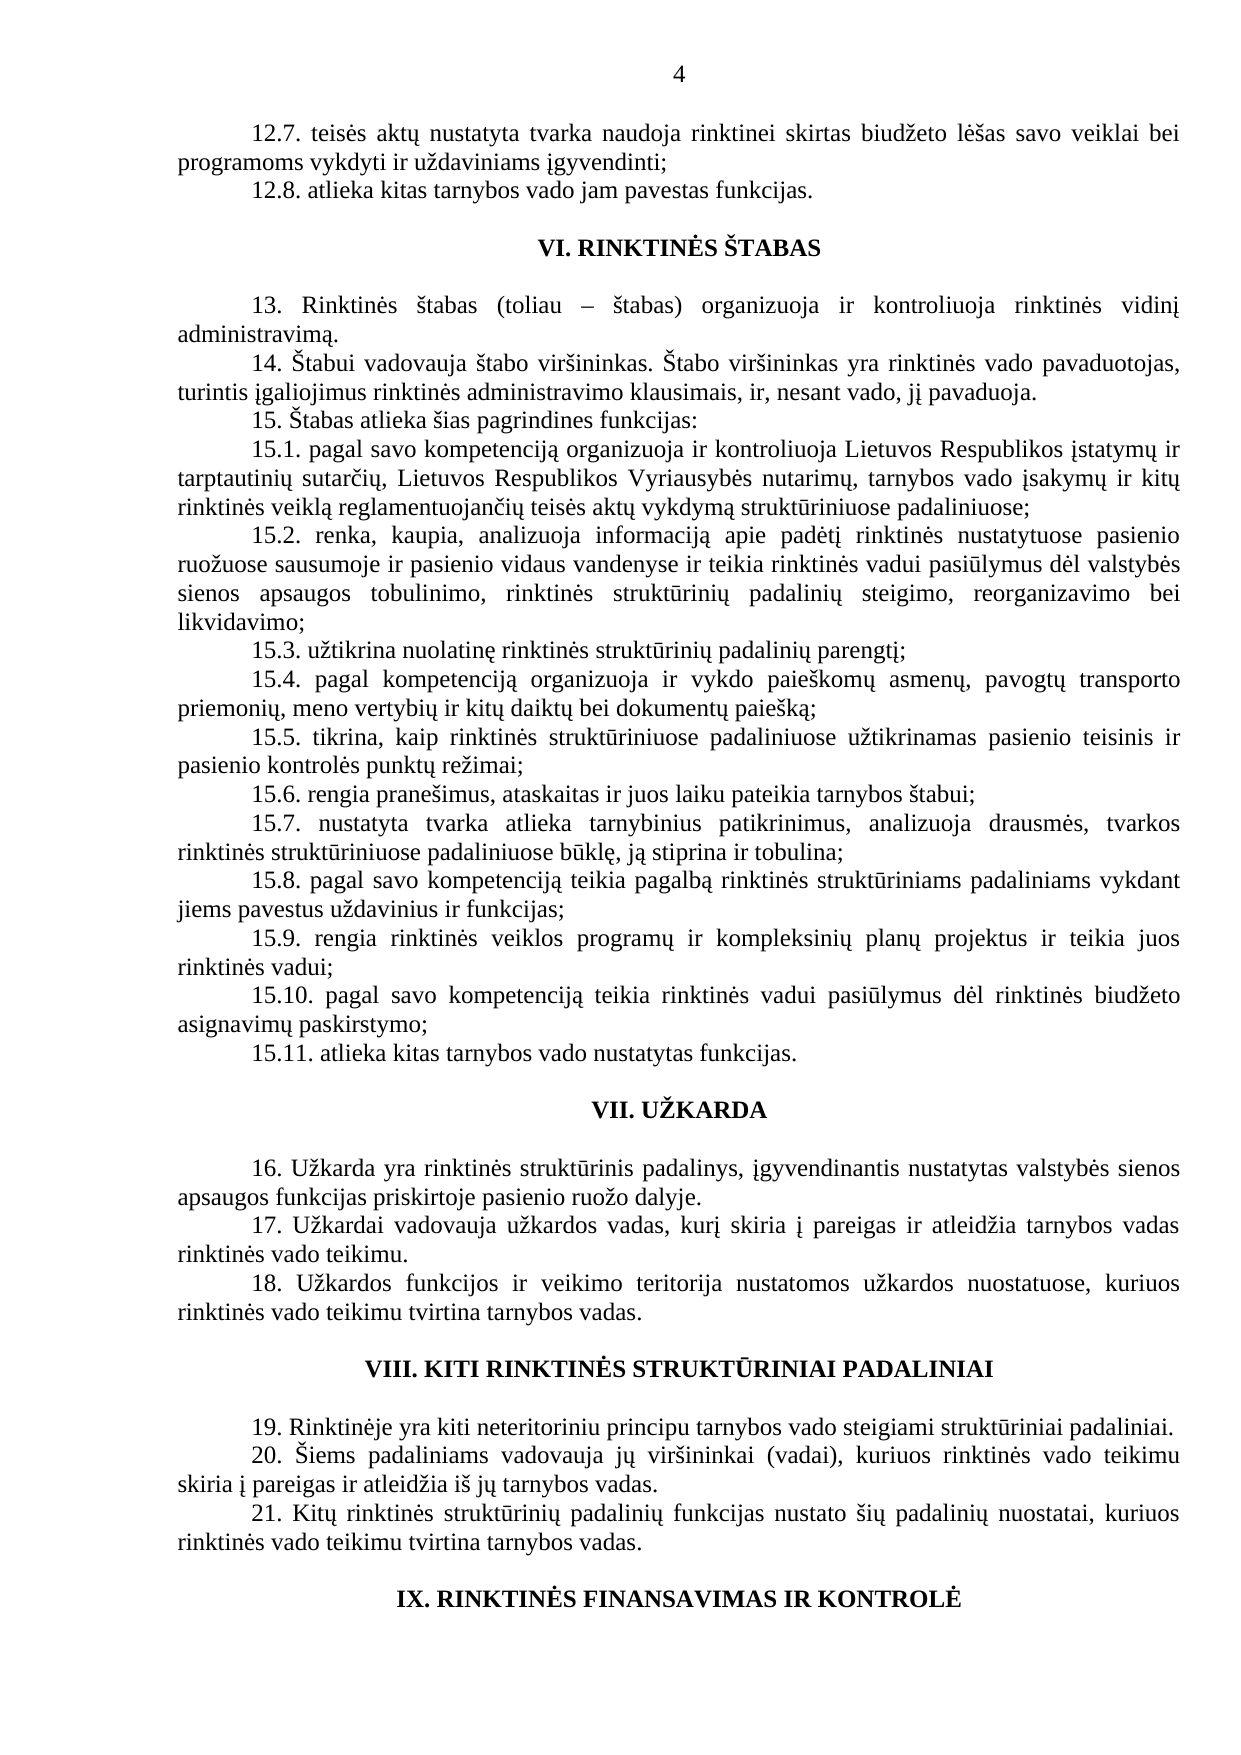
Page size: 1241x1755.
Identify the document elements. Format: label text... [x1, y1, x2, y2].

text VI. RINKTINĖS ŠTABAS [177, 233, 1181, 262]
text 15.11. atlieka kitas tarnybos vado nustatytas funkcijas. [177, 1038, 1181, 1067]
text 15.7. nustatyta tvarka atlieka tarnybinius patikrinimus, analizuoja drausmės, tvarkos rinktinės struktūriniuose padaliniuose būklę, ją stiprina ir tobulina; [177, 808, 1181, 866]
text 13. Rinktinės štabas (toliau – štabas) organizuoja ir kontroliuoja rinktinės vidinį administravimą. [177, 291, 1181, 348]
text 15. Štabas atlieka šias pagrindines funkcijas: [177, 406, 1181, 434]
text 18. Užkardos funkcijos ir veikimo teritorija nustatomos užkardos nuostatuose, kuriuos rinktinės vado teikimu tvirtina tarnybos vadas. [177, 1268, 1181, 1326]
text 12.8. atlieka kitas tarnybos vado jam pavestas funkcijas. [177, 176, 1181, 204]
text 17. Užkardai vadovauja užkardos vadas, kurį skiria į pareigas ir atleidžia tarnybos vadas rinktinės vado teikimu. [177, 1211, 1181, 1268]
text VII. UŽKARDA [177, 1096, 1181, 1124]
text 15.5. tikrina, kaip rinktinės struktūriniuose padaliniuose užtikrinamas pasienio teisinis ir pasienio kontrolės punktų režimai; [177, 722, 1181, 779]
text 15.3. užtikrina nuolatinę rinktinės struktūrinių padalinių parengtį; [177, 636, 1181, 664]
text 15.10. pagal savo kompetenciją teikia rinktinės vadui pasiūlymus dėl rinktinės biudžeto asignavimų paskirstymo; [177, 981, 1181, 1038]
text 20. Šiems padaliniams vadovauja jų viršininkai (vadai), kuriuos rinktinės vado teikimu skiria į pareigas ir atleidžia iš jų tarnybos vadas. [177, 1441, 1181, 1498]
text 19. Rinktinėje yra kiti neteritoriniu principu tarnybos vado steigiami struktūriniai padaliniai. [177, 1412, 1181, 1441]
text 14. Štabui vadovauja štabo viršininkas. Štabo viršininkas yra rinktinės vado pavaduotojas, turintis įgaliojimus rinktinės administravimo klausimais, ir, nesant vado, jį pavaduoja. [177, 348, 1181, 406]
text 21. Kitų rinktinės struktūrinių padalinių funkcijas nustato šių padalinių nuostatai, kuriuos rinktinės vado teikimu tvirtina tarnybos vadas. [177, 1498, 1181, 1556]
text 15.2. renka, kaupia, analizuoja informaciją apie padėtį rinktinės nustatytuose pasienio ruožuose sausumoje ir pasienio vidaus vandenyse ir teikia rinktinės vadui pasiūlymus dėl valstybės sienos apsaugos tobulinimo, rinktinės struktūrinių padalinių steigimo, reorganizavimo bei likvidavimo; [177, 521, 1181, 636]
text 15.1. pagal savo kompetenciją organizuoja ir kontroliuoja Lietuvos Respublikos įstatymų ir tarptautinių sutarčių, Lietuvos Respublikos Vyriausybės nutarimų, tarnybos vado įsakymų ir kitų rinktinės veiklą reglamentuojančių teisės aktų vykdymą struktūriniuose padaliniuose; [177, 434, 1181, 521]
text 15.9. rengia rinktinės veiklos programų ir kompleksinių planų projektus ir teikia juos rinktinės vadui; [177, 923, 1181, 981]
text 15.6. rengia pranešimus, ataskaitas ir juos laiku pateikia tarnybos štabui; [177, 779, 1181, 808]
text 12.7. teisės aktų nustatyta tvarka naudoja rinktinei skirtas biudžeto lėšas savo veiklai bei programoms vykdyti ir uždaviniams įgyvendinti; [177, 118, 1181, 176]
text 15.4. pagal kompetenciją organizuoja ir vykdo paieškomų asmenų, pavogtų transporto priemonių, meno vertybių ir kitų daiktų bei dokumentų paiešką; [177, 664, 1181, 722]
text VIII. KITI RINKTINĖS STRUKTŪRINIAI PADALINIAI [177, 1354, 1181, 1383]
text 16. Užkarda yra rinktinės struktūrinis padalinys, įgyvendinantis nustatytas valstybės sienos apsaugos funkcijas priskirtoje pasienio ruožo dalyje. [177, 1153, 1181, 1211]
text IX. RINKTINĖS FINANSAVIMAS IR KONTROLĖ [177, 1584, 1181, 1613]
text 15.8. pagal savo kompetenciją teikia pagalbą rinktinės struktūriniams padaliniams vykdant jiems pavestus uždavinius ir funkcijas; [177, 866, 1181, 923]
